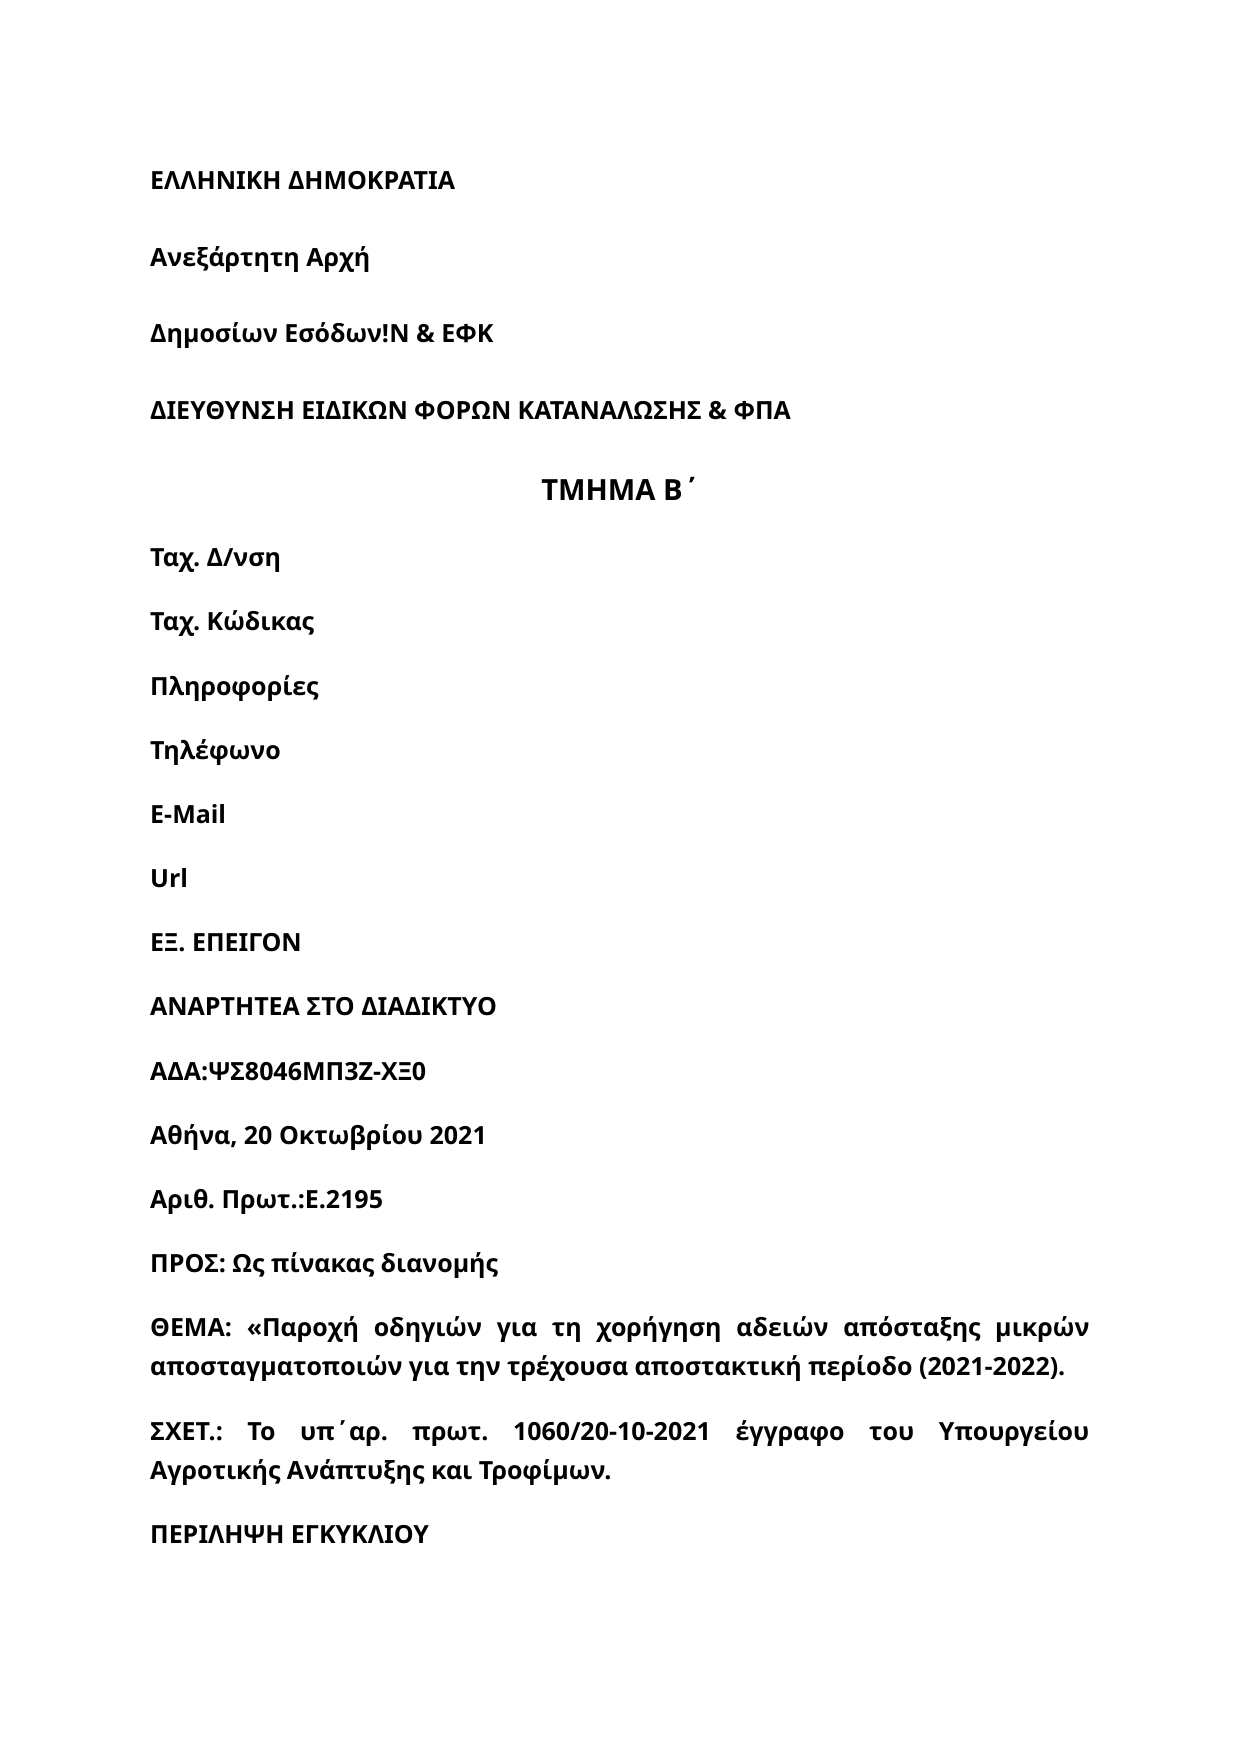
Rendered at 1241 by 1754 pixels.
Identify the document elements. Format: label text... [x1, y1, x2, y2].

text Ταχ. Δ/νση [150, 540, 1090, 574]
subtitle ΤΜΗΜΑ Β΄ [150, 469, 1090, 509]
text ΠΡΟΣ: Ως πίνακας διανομής [150, 1246, 1090, 1280]
text E-Mail [150, 796, 1090, 831]
text ΑΝΑΡΤΗΤΕΑ ΣΤΟ ΔΙΑΔΙΚΤΥΟ [150, 989, 1090, 1023]
title ΔΙΕΥΘΥΝΣΗ ΕΙΔΙΚΩΝ ΦΟΡΩΝ ΚΑΤΑΝΑΛΩΣΗΣ & ΦΠΑ [150, 392, 1090, 427]
title ΕΛΛΗΝΙΚΗ ΔΗΜΟΚΡΑΤΙΑ [150, 162, 1090, 197]
text ΕΞ. ΕΠΕΙΓΟΝ [150, 925, 1090, 959]
text Αθήνα, 20 Οκτωβρίου 2021 [150, 1117, 1090, 1151]
text ΠΕΡΙΛΗΨΗ ΕΓΚΥΚΛΙΟΥ [150, 1516, 1090, 1551]
text ΘΕΜΑ: «Παροχή οδηγιών για τη χορήγηση αδειών απόσταξης μικρών αποσταγματοποιών για την τρέχουσα αποστακτική περίοδο (2021-2022). [150, 1310, 1090, 1383]
text Url [150, 861, 1090, 895]
text Αριθ. Πρωτ.:Ε.2195 [150, 1181, 1090, 1216]
text Τηλέφωνο [150, 732, 1090, 766]
text ΑΔΑ:ΨΣ8046ΜΠ3Ζ-ΧΞ0 [150, 1053, 1090, 1087]
text Πληροφορίες [150, 668, 1090, 702]
title Ανεξάρτητη Αρχή [150, 239, 1090, 273]
text ΣΧΕΤ.: Το υπ΄αρ. πρωτ. 1060/20-10-2021 έγγραφο του Υπουργείου Αγροτικής Ανάπτυξης και Τροφίμων. [150, 1413, 1090, 1486]
title Δημοσίων Εσόδων!Ν & ΕΦΚ [150, 316, 1090, 350]
text Ταχ. Κώδικας [150, 604, 1090, 638]
